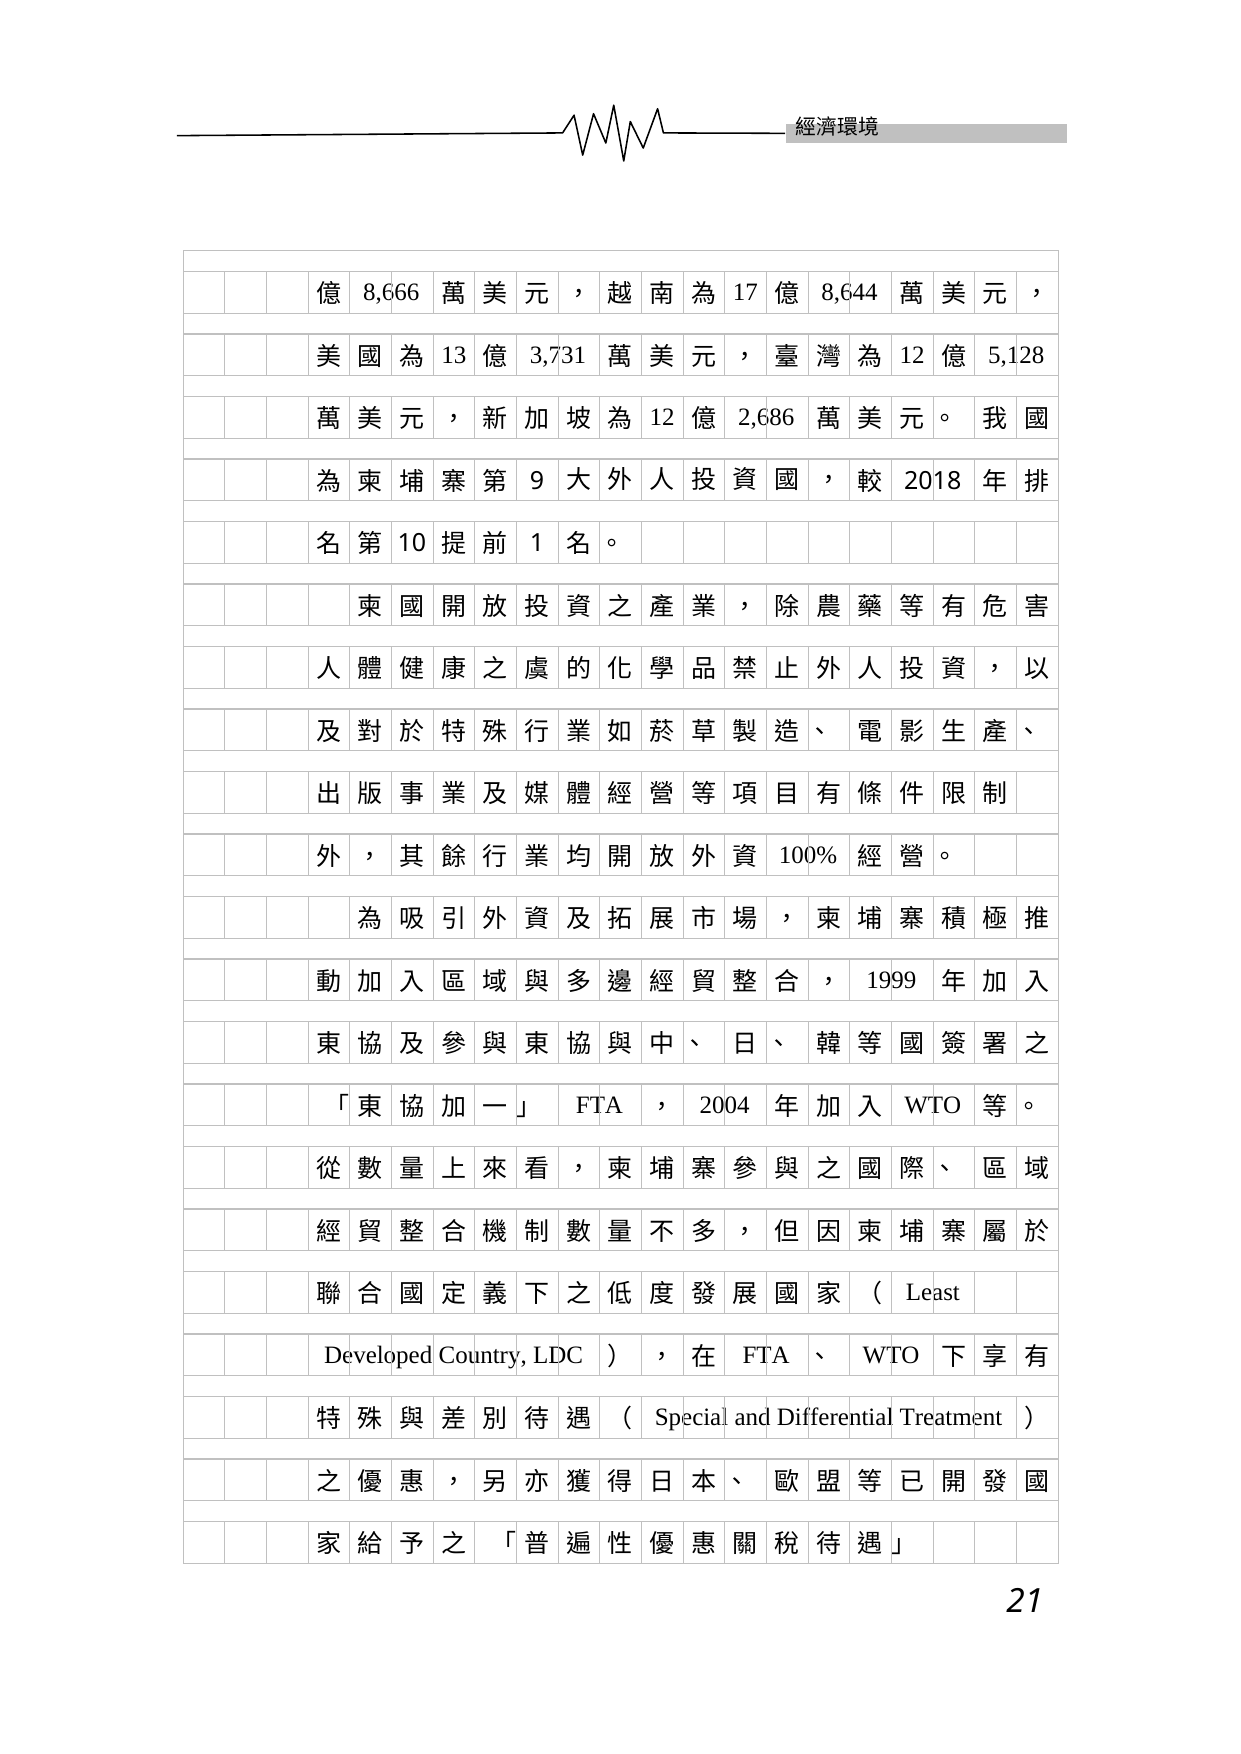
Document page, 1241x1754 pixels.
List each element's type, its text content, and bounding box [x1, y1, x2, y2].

text 柬國開放投資之產業，除農藥等有危害人體健康之虞的化學品禁止外人投資，以及對於特殊行業如菸草製造、電影生產、出版事業及媒體經營等項目有條件限制外，其餘行業均開放外資100%經營。 [281, 689, 1058, 708]
text 累計1994年至2019年，柬埔寨共吸引416億8,597萬美元的投資，中國大陸是最大投資國，對柬投資165億8,586萬美元，其次為南韓，投資總額46億8,580萬美元，英國為36億4,170萬美元，馬來西亞為27億3,443萬美元，香港為24億7,253萬美元，日本為23億8,666萬美元，越南為17億8,644萬美元，美國為13億3,731萬美元，臺灣為12億5,128萬美元，新加坡為12億2,686萬美元。我國為柬埔寨第9大外人投資國，較2018年排名第10提前1名。 [281, 439, 1058, 458]
text 為吸引外資及拓展市場，柬埔寨積極推動加入區域與多邊經貿整合，1999年加入東協及參與東協與中、日、韓等國簽署之「東協加一」FTA，2004年加入WTO等。從數量上來看，柬埔寨參與之國際、區域經貿整合機制數量不多，但因柬埔寨屬於聯合國定義下之低度發展國家（Least Developed Country, LDC），在FTA、WTO下享有特殊與差別待遇（Special and Differential Treatment）之優惠，另亦獲得日本、歐盟等已開發國家給予之「普遍性優惠關稅待遇」（Generalized System of Preferences, GSP），使其出口之成衣等產品可以優惠關稅進入其市場。 [281, 1314, 1058, 1333]
text 為吸引外資及拓展市場，柬埔寨積極推動加入區域與多邊經貿整合，1999年加入東協及參與東協與中、日、韓等國簽署之「東協加一」FTA，2004年加入WTO等。從數量上來看，柬埔寨參與之國際、區域經貿整合機制數量不多，但因柬埔寨屬於聯合國定義下之低度發展國家（Least Developed Country, LDC），在FTA、WTO下享有特殊與差別待遇（Special and Differential Treatment）之優惠，另亦獲得日本、歐盟等已開發國家給予之「普遍性優惠關稅待遇」（Generalized System of Preferences, GSP），使其出口之成衣等產品可以優惠關稅進入其市場。 [281, 1064, 1058, 1083]
text 為吸引外資及拓展市場，柬埔寨積極推動加入區域與多邊經貿整合，1999年加入東協及參與東協與中、日、韓等國簽署之「東協加一」FTA，2004年加入WTO等。從數量上來看，柬埔寨參與之國際、區域經貿整合機制數量不多，但因柬埔寨屬於聯合國定義下之低度發展國家（Least Developed Country, LDC），在FTA、WTO下享有特殊與差別待遇（Special and Differential Treatment）之優惠，另亦獲得日本、歐盟等已開發國家給予之「普遍性優惠關稅待遇」（Generalized System of Preferences, GSP），使其出口之成衣等產品可以優惠關稅進入其市場。 [281, 939, 1058, 958]
text 為吸引外資及拓展市場，柬埔寨積極推動加入區域與多邊經貿整合，1999年加入東協及參與東協與中、日、韓等國簽署之「東協加一」FTA，2004年加入WTO等。從數量上來看，柬埔寨參與之國際、區域經貿整合機制數量不多，但因柬埔寨屬於聯合國定義下之低度發展國家（Least Developed Country, LDC），在FTA、WTO下享有特殊與差別待遇（Special and Differential Treatment）之優惠，另亦獲得日本、歐盟等已開發國家給予之「普遍性優惠關稅待遇」（Generalized System of Preferences, GSP），使其出口之成衣等產品可以優惠關稅進入其市場。 [281, 1376, 1058, 1396]
text 為吸引外資及拓展市場，柬埔寨積極推動加入區域與多邊經貿整合，1999年加入東協及參與東協與中、日、韓等國簽署之「東協加一」FTA，2004年加入WTO等。從數量上來看，柬埔寨參與之國際、區域經貿整合機制數量不多，但因柬埔寨屬於聯合國定義下之低度發展國家（Least Developed Country, LDC），在FTA、WTO下享有特殊與差別待遇（Special and Differential Treatment）之優惠，另亦獲得日本、歐盟等已開發國家給予之「普遍性優惠關稅待遇」（Generalized System of Preferences, GSP），使其出口之成衣等產品可以優惠關稅進入其市場。 [281, 1189, 1058, 1208]
text 累計1994年至2019年，柬埔寨共吸引416億8,597萬美元的投資，中國大陸是最大投資國，對柬投資165億8,586萬美元，其次為南韓，投資總額46億8,580萬美元，英國為36億4,170萬美元，馬來西亞為27億3,443萬美元，香港為24億7,253萬美元，日本為23億8,666萬美元，越南為17億8,644萬美元，美國為13億3,731萬美元，臺灣為12億5,128萬美元，新加坡為12億2,686萬美元。我國為柬埔寨第9大外人投資國，較2018年排名第10提前1名。 [281, 501, 1058, 521]
text 為吸引外資及拓展市場，柬埔寨積極推動加入區域與多邊經貿整合，1999年加入東協及參與東協與中、日、韓等國簽署之「東協加一」FTA，2004年加入WTO等。從數量上來看，柬埔寨參與之國際、區域經貿整合機制數量不多，但因柬埔寨屬於聯合國定義下之低度發展國家（Least Developed Country, LDC），在FTA、WTO下享有特殊與差別待遇（Special and Differential Treatment）之優惠，另亦獲得日本、歐盟等已開發國家給予之「普遍性優惠關稅待遇」（Generalized System of Preferences, GSP），使其出口之成衣等產品可以優惠關稅進入其市場。 [281, 1251, 1058, 1271]
text 為吸引外資及拓展市場，柬埔寨積極推動加入區域與多邊經貿整合，1999年加入東協及參與東協與中、日、韓等國簽署之「東協加一」FTA，2004年加入WTO等。從數量上來看，柬埔寨參與之國際、區域經貿整合機制數量不多，但因柬埔寨屬於聯合國定義下之低度發展國家（Least Developed Country, LDC），在FTA、WTO下享有特殊與差別待遇（Special and Differential Treatment）之優惠，另亦獲得日本、歐盟等已開發國家給予之「普遍性優惠關稅待遇」（Generalized System of Preferences, GSP），使其出口之成衣等產品可以優惠關稅進入其市場。 [281, 1501, 1058, 1521]
text 累計1994年至2019年，柬埔寨共吸引416億8,597萬美元的投資，中國大陸是最大投資國，對柬投資165億8,586萬美元，其次為南韓，投資總額46億8,580萬美元，英國為36億4,170萬美元，馬來西亞為27億3,443萬美元，香港為24億7,253萬美元，日本為23億8,666萬美元，越南為17億8,644萬美元，美國為13億3,731萬美元，臺灣為12億5,128萬美元，新加坡為12億2,686萬美元。我國為柬埔寨第9大外人投資國，較2018年排名第10提前1名。 [281, 251, 1058, 271]
text 柬國開放投資之產業，除農藥等有危害人體健康之虞的化學品禁止外人投資，以及對於特殊行業如菸草製造、電影生產、出版事業及媒體經營等項目有條件限制外，其餘行業均開放外資100%經營。 [281, 626, 1058, 646]
text 柬國開放投資之產業，除農藥等有危害人體健康之虞的化學品禁止外人投資，以及對於特殊行業如菸草製造、電影生產、出版事業及媒體經營等項目有條件限制外，其餘行業均開放外資100%經營。 [281, 814, 1058, 833]
text 柬國開放投資之產業，除農藥等有危害人體健康之虞的化學品禁止外人投資，以及對於特殊行業如菸草製造、電影生產、出版事業及媒體經營等項目有條件限制外，其餘行業均開放外資100%經營。 [281, 564, 1058, 583]
text 為吸引外資及拓展市場，柬埔寨積極推動加入區域與多邊經貿整合，1999年加入東協及參與東協與中、日、韓等國簽署之「東協加一」FTA，2004年加入WTO等。從數量上來看，柬埔寨參與之國際、區域經貿整合機制數量不多，但因柬埔寨屬於聯合國定義下之低度發展國家（Least Developed Country, LDC），在FTA、WTO下享有特殊與差別待遇（Special and Differential Treatment）之優惠，另亦獲得日本、歐盟等已開發國家給予之「普遍性優惠關稅待遇」（Generalized System of Preferences, GSP），使其出口之成衣等產品可以優惠關稅進入其市場。 [281, 1001, 1058, 1021]
text 柬國開放投資之產業，除農藥等有危害人體健康之虞的化學品禁止外人投資，以及對於特殊行業如菸草製造、電影生產、出版事業及媒體經營等項目有條件限制外，其餘行業均開放外資100%經營。 [281, 751, 1058, 771]
text 為吸引外資及拓展市場，柬埔寨積極推動加入區域與多邊經貿整合，1999年加入東協及參與東協與中、日、韓等國簽署之「東協加一」FTA，2004年加入WTO等。從數量上來看，柬埔寨參與之國際、區域經貿整合機制數量不多，但因柬埔寨屬於聯合國定義下之低度發展國家（Least Developed Country, LDC），在FTA、WTO下享有特殊與差別待遇（Special and Differential Treatment）之優惠，另亦獲得日本、歐盟等已開發國家給予之「普遍性優惠關稅待遇」（Generalized System of Preferences, GSP），使其出口之成衣等產品可以優惠關稅進入其市場。 [281, 1126, 1058, 1146]
text 為吸引外資及拓展市場，柬埔寨積極推動加入區域與多邊經貿整合，1999年加入東協及參與東協與中、日、韓等國簽署之「東協加一」FTA，2004年加入WTO等。從數量上來看，柬埔寨參與之國際、區域經貿整合機制數量不多，但因柬埔寨屬於聯合國定義下之低度發展國家（Least Developed Country, LDC），在FTA、WTO下享有特殊與差別待遇（Special and Differential Treatment）之優惠，另亦獲得日本、歐盟等已開發國家給予之「普遍性優惠關稅待遇」（Generalized System of Preferences, GSP），使其出口之成衣等產品可以優惠關稅進入其市場。 [281, 1439, 1058, 1458]
text 累計1994年至2019年，柬埔寨共吸引416億8,597萬美元的投資，中國大陸是最大投資國，對柬投資165億8,586萬美元，其次為南韓，投資總額46億8,580萬美元，英國為36億4,170萬美元，馬來西亞為27億3,443萬美元，香港為24億7,253萬美元，日本為23億8,666萬美元，越南為17億8,644萬美元，美國為13億3,731萬美元，臺灣為12億5,128萬美元，新加坡為12億2,686萬美元。我國為柬埔寨第9大外人投資國，較2018年排名第10提前1名。 [281, 376, 1058, 396]
text 為吸引外資及拓展市場，柬埔寨積極推動加入區域與多邊經貿整合，1999年加入東協及參與東協與中、日、韓等國簽署之「東協加一」FTA，2004年加入WTO等。從數量上來看，柬埔寨參與之國際、區域經貿整合機制數量不多，但因柬埔寨屬於聯合國定義下之低度發展國家（Least Developed Country, LDC），在FTA、WTO下享有特殊與差別待遇（Special and Differential Treatment）之優惠，另亦獲得日本、歐盟等已開發國家給予之「普遍性優惠關稅待遇」（Generalized System of Preferences, GSP），使其出口之成衣等產品可以優惠關稅進入其市場。 [281, 876, 1058, 896]
text 累計1994年至2019年，柬埔寨共吸引416億8,597萬美元的投資，中國大陸是最大投資國，對柬投資165億8,586萬美元，其次為南韓，投資總額46億8,580萬美元，英國為36億4,170萬美元，馬來西亞為27億3,443萬美元，香港為24億7,253萬美元，日本為23億8,666萬美元，越南為17億8,644萬美元，美國為13億3,731萬美元，臺灣為12億5,128萬美元，新加坡為12億2,686萬美元。我國為柬埔寨第9大外人投資國，較2018年排名第10提前1名。 [281, 314, 1058, 333]
